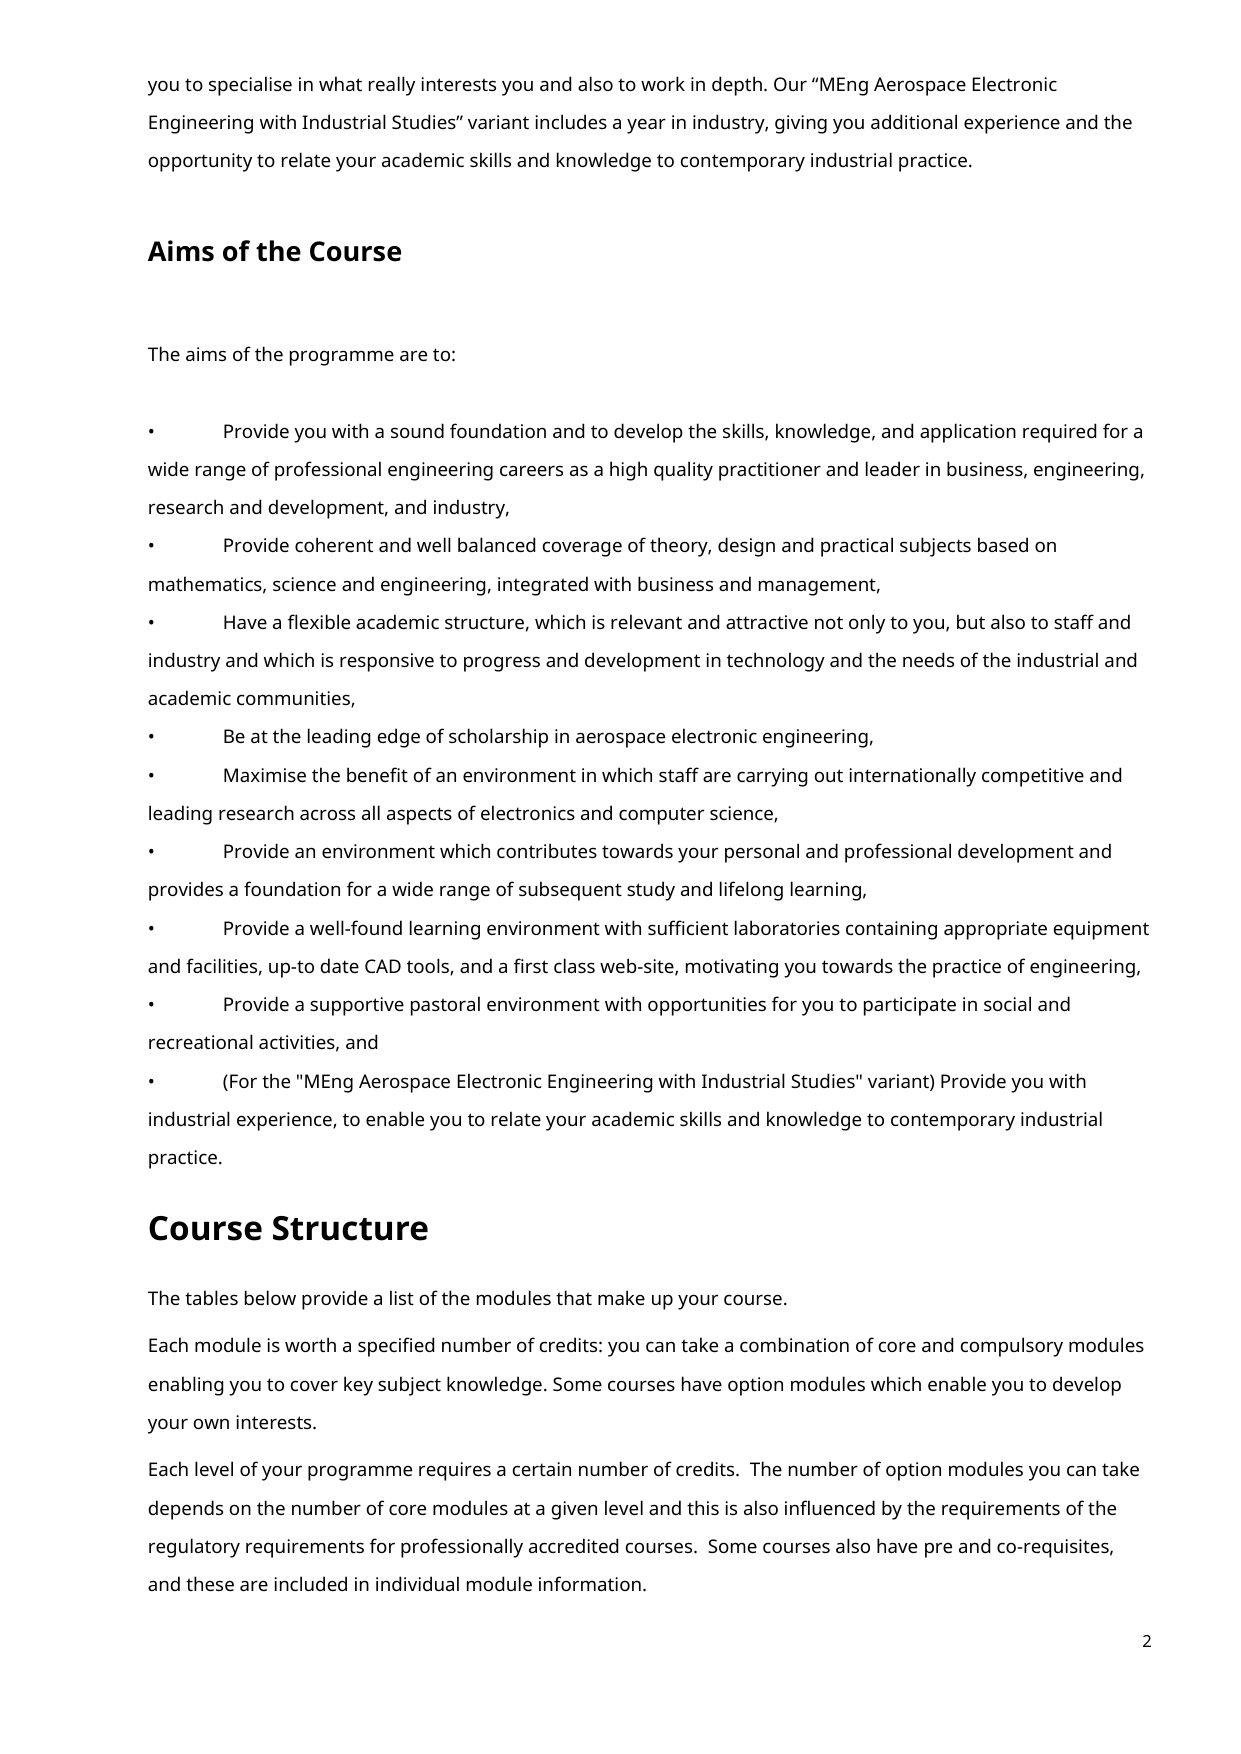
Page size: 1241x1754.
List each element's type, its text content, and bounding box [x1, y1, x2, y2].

text you to specialise in what really interests you and also to work in depth. Our “MEng Aerospace Electronic Engineering with Industrial Studies” variant includes a year in industry, giving you additional experience and the opportunity to relate your academic skills and knowledge to contemporary industrial practice. [148, 71, 1145, 173]
subtitle Course Structure [148, 1204, 1152, 1250]
text Each level of your programme requires a certain number of credits. The number of option modules you can take depends on the number of core modules at a given level and this is also influenced by the requirements of the regulatory requirements for professionally accredited courses. Some courses also have pre and co-requisites, and these are included in individual module information. [148, 1457, 1152, 1597]
text The aims of the programme are to: • Provide you with a sound foundation and to develop the skills, knowledge, and application required for a wide range of professional engineering careers as a high quality practitioner and leader in business, engineering, research and development, and industry, • Provide coherent and well balanced coverage of theory, design and practical subjects based on mathematics, science and engineering, integrated with business and management, • Have a flexible academic structure, which is relevant and attractive not only to you, but also to staff and industry and which is responsive to progress and development in technology and the needs of the industrial and academic communities, • Be at the leading edge of scholarship in aerospace electronic engineering, • Maximise the benefit of an environment in which staff are carrying out internationally competitive and leading research across all aspects of electronics and computer science, • Provide an environment which contributes towards your personal and professional development and provides a foundation for a wide range of subsequent study and lifelong learning, • Provide a well-found learning environment with sufficient laboratories containing appropriate equipment and facilities, up-to date CAD tools, and a first class web-site, motivating you towards the practice of engineering, • Provide a supportive pastoral environment with opportunities for you to participate in social and recreational activities, and • (For the "MEng Aerospace Electronic Engineering with Industrial Studies" variant) Provide you with industrial experience, to enable you to relate your academic skills and knowledge to contemporary industrial practice. [148, 342, 1152, 1170]
subtitle Aims of the Course [148, 232, 1152, 269]
text The tables below provide a list of the modules that make up your course. [148, 1285, 1152, 1311]
text Each module is worth a specified number of credits: you can take a combination of core and compulsory modules enabling you to cover key subject knowledge. Some courses have option modules which enable you to develop your own interests. [148, 1333, 1152, 1435]
